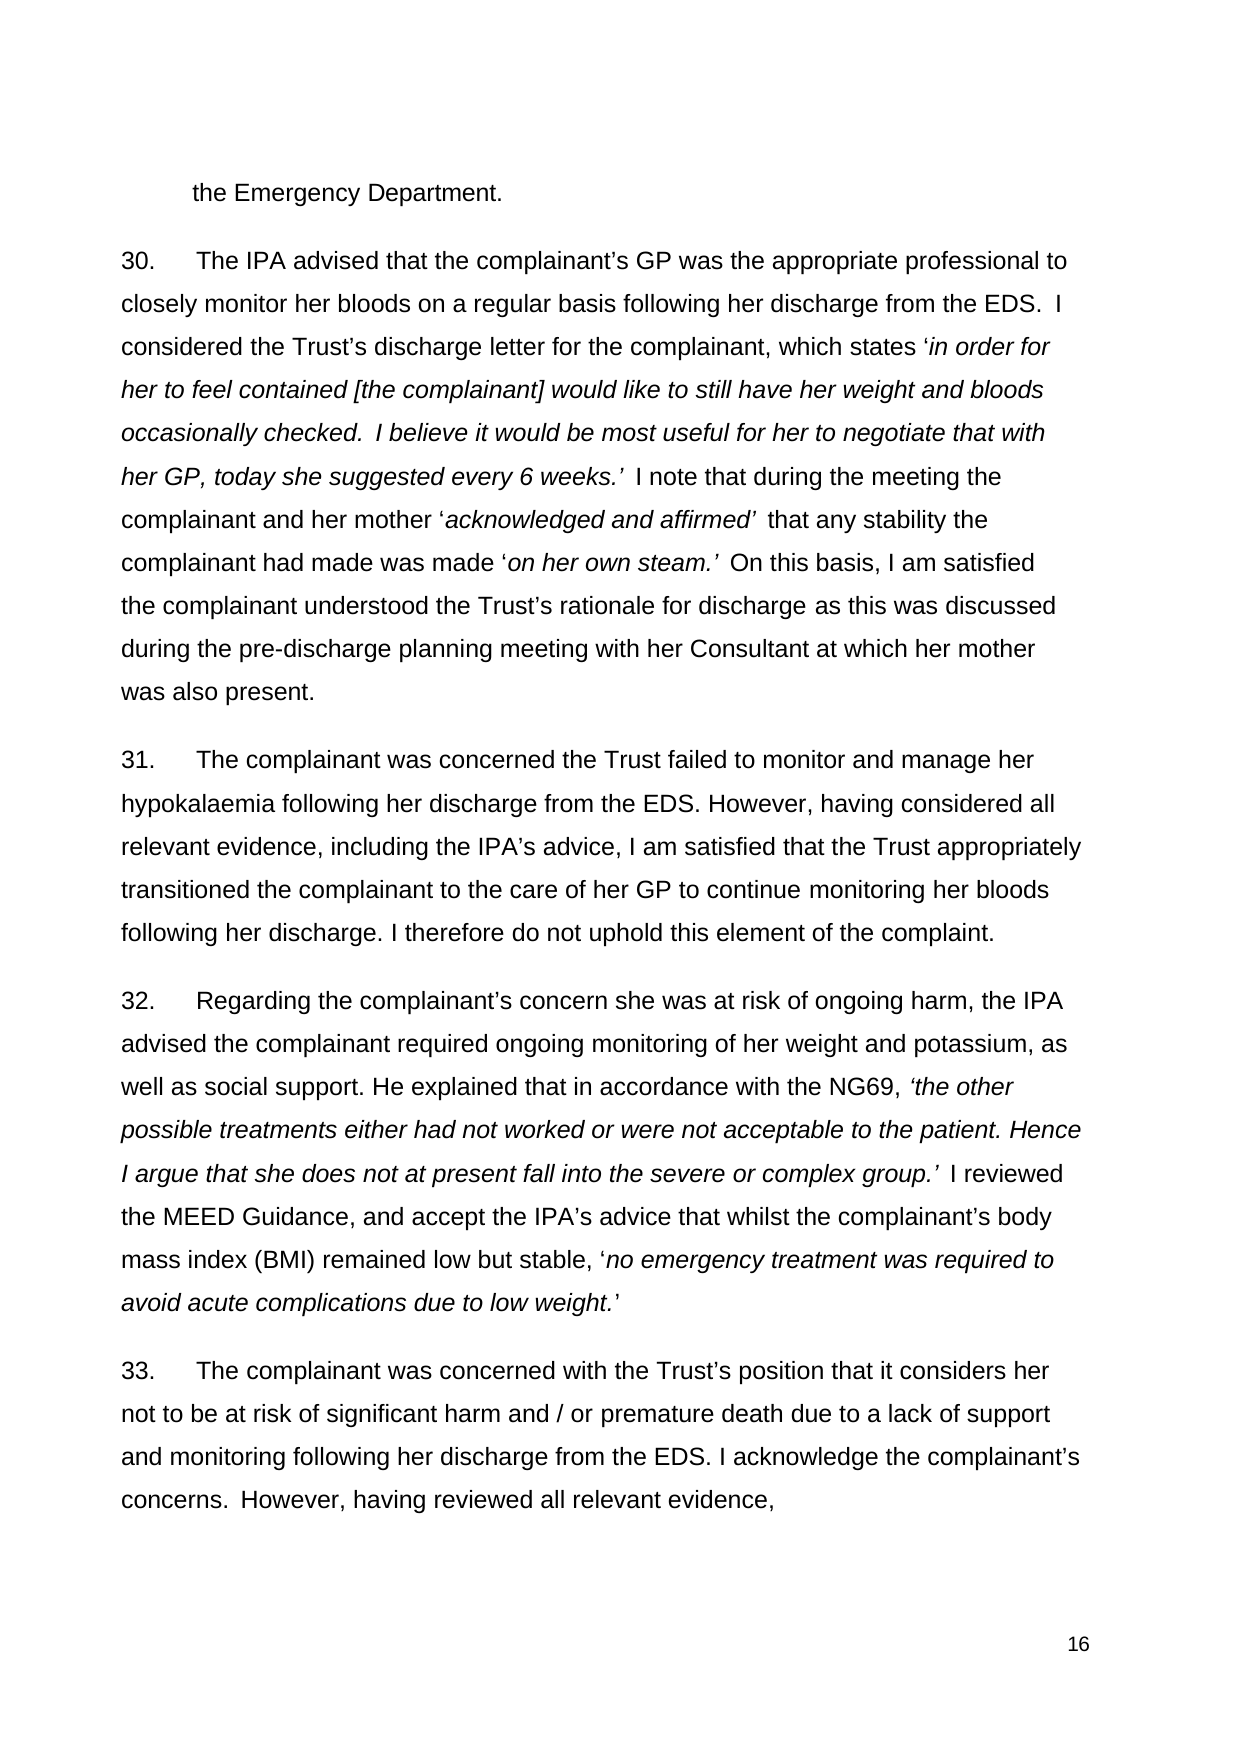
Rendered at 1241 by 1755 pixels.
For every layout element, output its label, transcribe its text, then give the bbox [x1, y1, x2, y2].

list The complainant was concerned with the Trust’s position that it considers her not to be at risk of significant harm and / or premature death due to a lack of support and monitoring following her discharge from the EDS. I acknowledge the complainant’s concerns. However, having reviewed all relevant evidence, [121, 1356, 1088, 1514]
list Regarding the complainant’s concern she was at risk of ongoing harm, the IPA advised the complainant required ongoing monitoring of her weight and potassium, as well as social support. He explained that in accordance with the NG69, ‘the other possible treatments either had not worked or were not acceptable to the patient. Hence I argue that she does not at present fall into the severe or complex group.’ I reviewed the MEED Guidance, and accept the IPA’s advice that whilst the complainant’s body mass index (BMI) remained low but stable, ‘no emergency treatment was required to avoid acute complications due to low weight.’ [121, 986, 1086, 1317]
list The IPA advised that the complainant’s GP was the appropriate professional to closely monitor her bloods on a regular basis following her discharge from the EDS. I considered the Trust’s discharge letter for the complainant, which states ‘in order for her to feel contained [the complainant] would like to still have her weight and bloods occasionally checked. I believe it would be most useful for her to negotiate that with her GP, today she suggested every 6 weeks.’ I note that during the meeting the complainant and her mother ‘acknowledged and affirmed’ that any stability the complainant had made was made ‘on her own steam.’ On this basis, I am satisfied the complainant understood the Trust’s rationale for discharge as this was discussed during the pre-discharge planning meeting with her Consultant at which her mother was also present. [121, 246, 1074, 706]
list The complainant was concerned the Trust failed to monitor and manage her hypokalaemia following her discharge from the EDS. However, having considered all relevant evidence, including the IPA’s advice, I am satisfied that the Trust appropriately transitioned the complainant to the care of her GP to continue monitoring her bloods following her discharge. I therefore do not uphold this element of the complaint. [121, 745, 1084, 947]
text the Emergency Department. [192, 178, 1103, 206]
